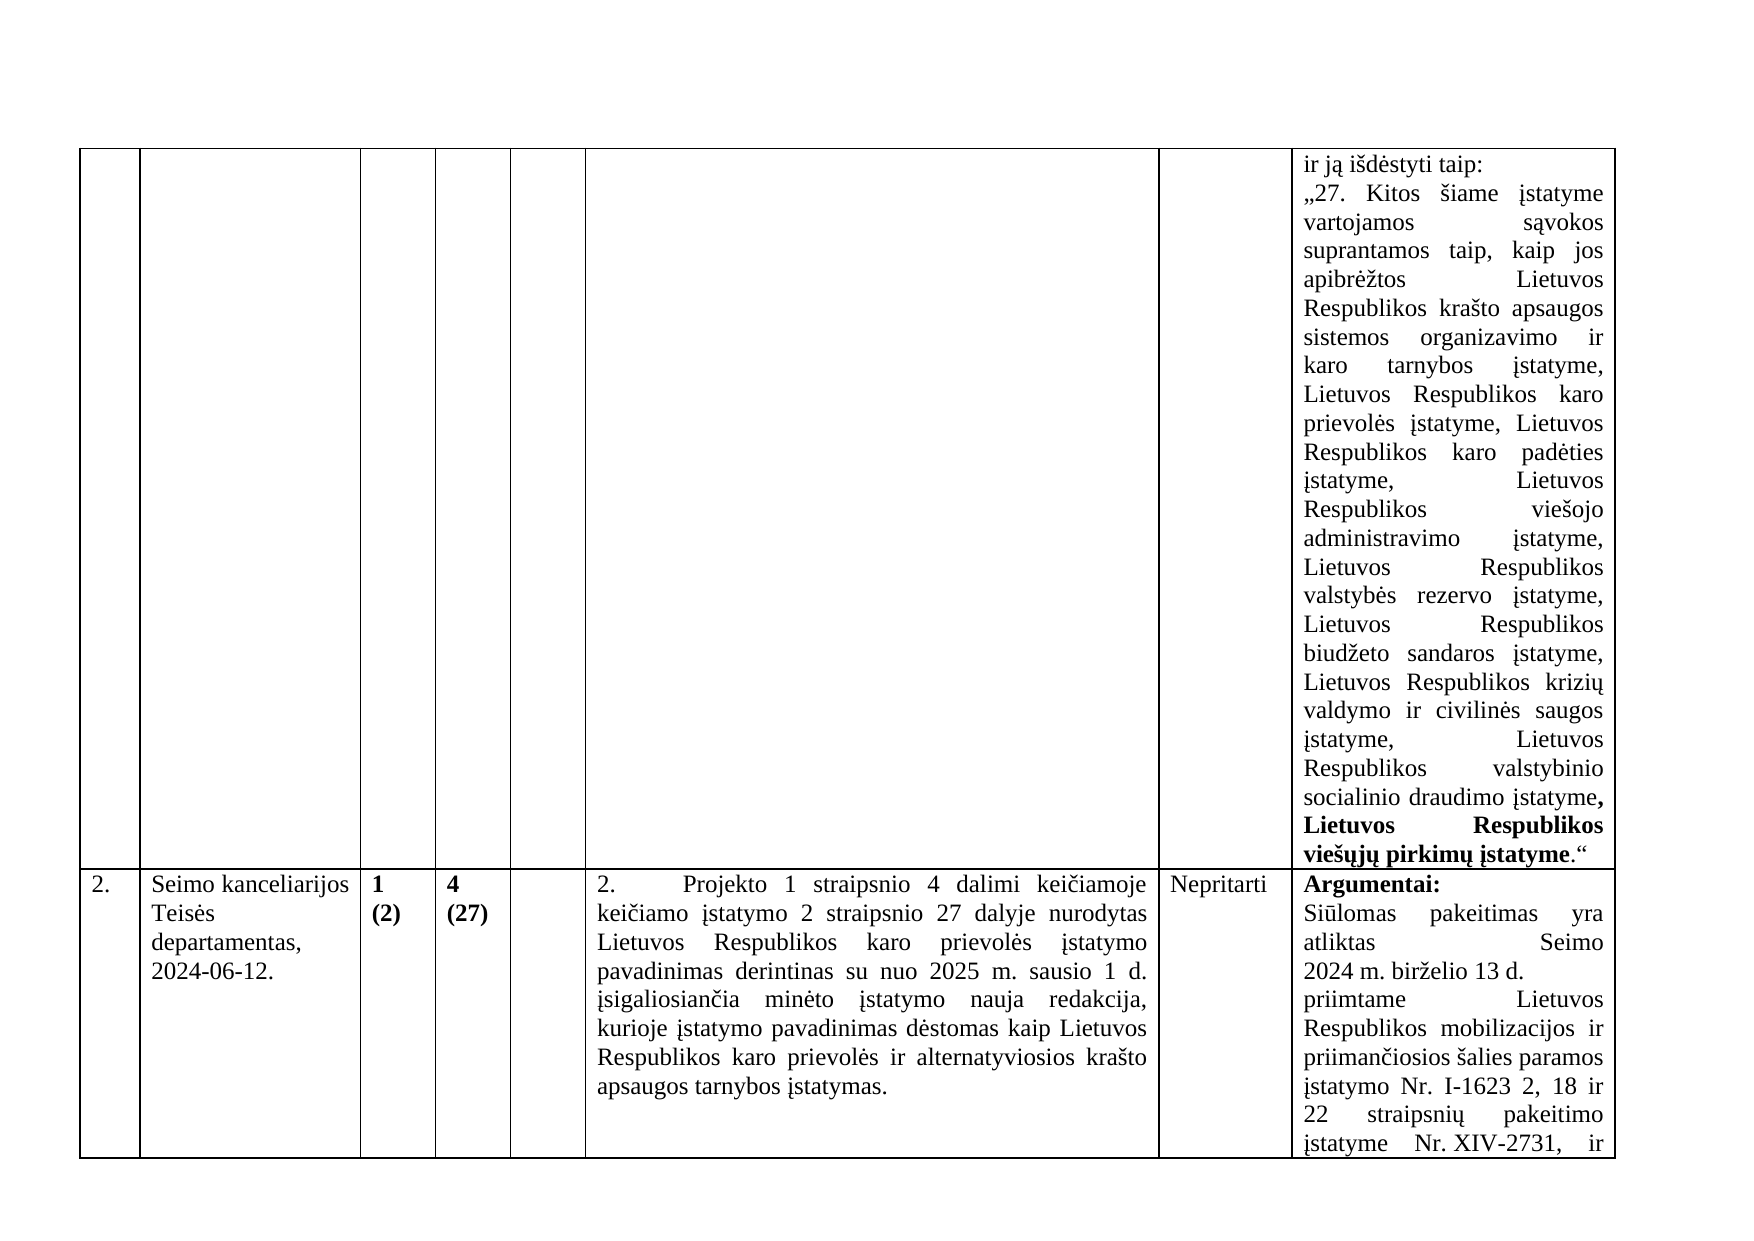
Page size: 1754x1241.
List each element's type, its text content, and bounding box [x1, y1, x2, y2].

table_cell [141, 149, 360, 868]
table_cell [511, 870, 585, 1157]
table_cell [586, 149, 1158, 868]
table_cell [81, 149, 139, 868]
table_cell ir ją išdėstyti taip: „27. Kitos šiame įstatyme vartojamos sąvokos suprantamos taip, kaip jos apibrėžtos Lietuvos Respublikos krašto apsaugos sistemos organizavimo ir karo tarnybos įstatyme, Lietuvos Respublikos karo prievolės įstatyme, Lietuvos Respublikos karo padėties įstatyme, Lietuvos Respublikos viešojo administravimo įstatyme, Lietuvos Respublikos valstybės rezervo įstatyme, Lietuvos Respublikos biudžeto sandaros įstatyme, Lietuvos Respublikos krizių valdymo ir civilinės saugos įstatyme, Lietuvos Respublikos valstybinio socialinio draudimo įstatyme, Lietuvos Respublikos viešųjų pirkimų įstatyme.“ [1293, 149, 1614, 868]
table_cell Argumentai: Siūlomas pakeitimas yra atliktas Seimo 2024 m. birželio 13 d. priimtame Lietuvos Respublikos mobilizacijos ir priimančiosios šalies paramos įstatymo Nr. I-1623 2, 18 ir 22 straipsnių pakeitimo įstatyme Nr. XIV-2731, ir [1293, 870, 1614, 1157]
table_cell [361, 149, 435, 868]
table_cell Nepritarti [1160, 870, 1291, 1157]
table_cell [511, 149, 585, 868]
table_cell 1 (2) [361, 870, 435, 1157]
table_cell 2. [81, 870, 139, 1157]
table_cell 4 (27) [436, 870, 510, 1157]
table_cell [1160, 149, 1291, 868]
table_cell [436, 149, 510, 868]
table_cell Seimo kanceliarijos Teisės departamentas, 2024-06-12. [141, 870, 360, 1157]
table_cell 2. Projekto 1 straipsnio 4 dalimi keičiamoje keičiamo įstatymo 2 straipsnio 27 dalyje nurodytas Lietuvos Respublikos karo prievolės įstatymo pavadinimas derintinas su nuo 2025 m. sausio 1 d. įsigaliosiančia minėto įstatymo nauja redakcija, kurioje įstatymo pavadinimas dėstomas kaip Lietuvos Respublikos karo prievolės ir alternatyviosios krašto apsaugos tarnybos įstatymas. [586, 870, 1158, 1157]
